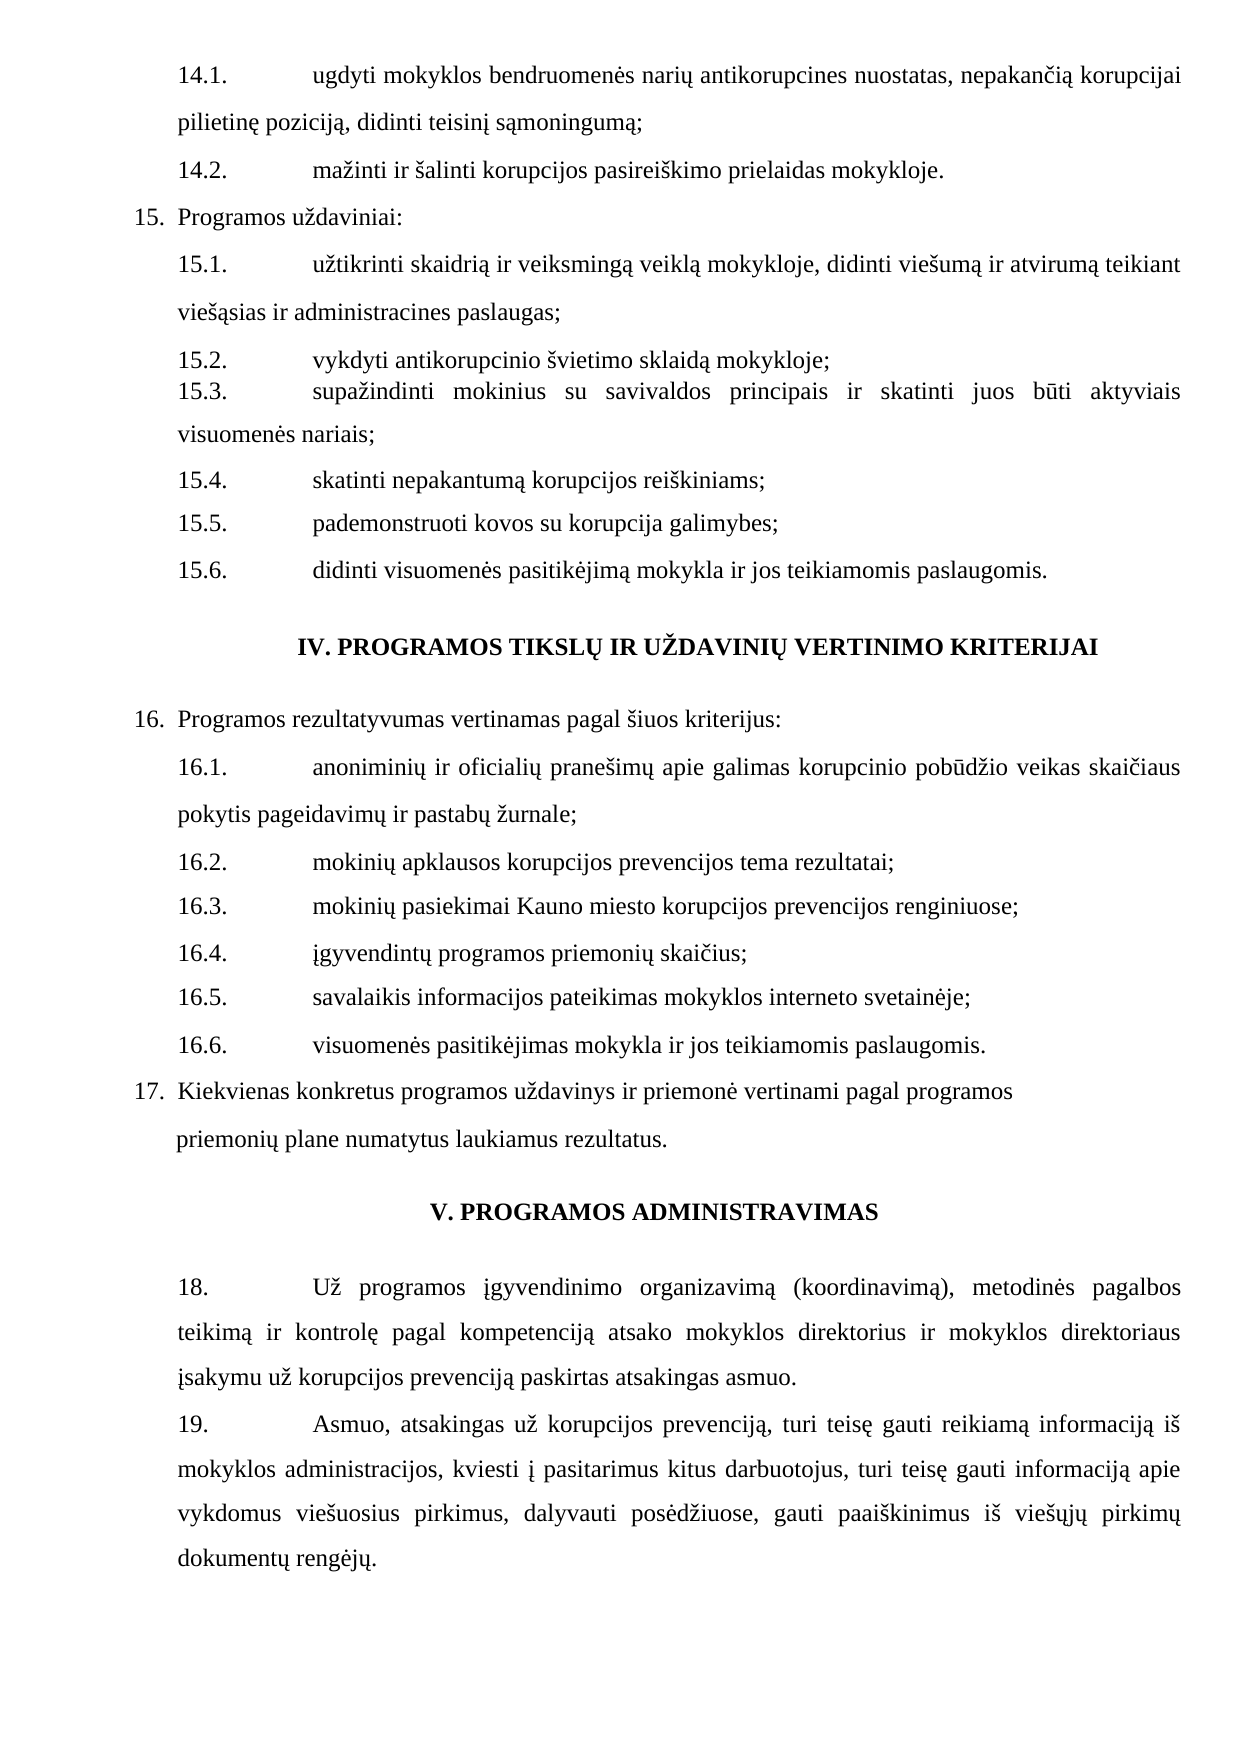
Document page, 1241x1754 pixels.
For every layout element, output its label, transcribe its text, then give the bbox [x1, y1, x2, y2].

text priemonių plane numatytus laukiamus rezultatus. [176, 1124, 1182, 1153]
list savalaikis informacijos pateikimas mokyklos interneto svetainėje; [177, 982, 1182, 1011]
list skatinti nepakantumą korupcijos reiškiniams; [177, 466, 1182, 494]
list mokinių pasiekimai Kauno miesto korupcijos prevencijos renginiuose; [177, 891, 1182, 919]
list supažindinti mokinius su savivaldos principais ir skatinti juos būti aktyviais visuomenės nariais; [177, 376, 1182, 447]
list Asmuo, atsakingas už korupcijos prevenciją, turi teisę gauti reikiamą informaciją iš mokyklos administracijos, kviesti į pasitarimus kitus darbuotojus, turi teisę gauti informaciją apie vykdomus viešuosius pirkimus, dalyvauti posėdžiuose, gauti paaiškinimus iš viešųjų pirkimų dokumentų rengėjų. [177, 1409, 1182, 1571]
list vykdyti antikorupcinio švietimo sklaidą mokykloje; [177, 345, 1182, 373]
list Už programos įgyvendinimo organizavimą (koordinavimą), metodinės pagalbos teikimą ir kontrolę pagal kompetenciją atsako mokyklos direktorius ir mokyklos direktoriaus įsakymu už korupcijos prevenciją paskirtas atsakingas asmuo. [177, 1272, 1182, 1391]
list visuomenės pasitikėjimas mokykla ir jos teikiamomis paslaugomis. [177, 1030, 1182, 1058]
list mokinių apklausos korupcijos prevencijos tema rezultatai; [177, 847, 1182, 876]
list užtikrinti skaidrią ir veiksmingą veiklą mokykloje, didinti viešumą ir atvirumą teikiant viešąsias ir administracines paslaugas; [177, 249, 1182, 326]
text IV. PROGRAMOS TIKSLŲ IR UŽDAVINIŲ VERTINIMO KRITERIJAI [297, 632, 1182, 660]
list Programos rezultatyvumas vertinamas pagal šiuos kriterijus: [133, 704, 1182, 733]
subtitle V. PROGRAMOS ADMINISTRAVIMAS [177, 1197, 1137, 1226]
list Programos uždaviniai: [133, 202, 1182, 231]
list mažinti ir šalinti korupcijos pasireiškimo prielaidas mokykloje. [177, 155, 1182, 184]
list Kiekvienas konkretus programos uždavinys ir priemonė vertinami pagal programos [133, 1076, 1182, 1105]
list anoniminių ir oficialių pranešimų apie galimas korupcinio pobūdžio veikas skaičiaus pokytis pageidavimų ir pastabų žurnale; [177, 752, 1182, 828]
list pademonstruoti kovos su korupcija galimybes; [177, 508, 1182, 537]
list ugdyti mokyklos bendruomenės narių antikorupcines nuostatas, nepakančią korupcijai pilietinę poziciją, didinti teisinį sąmoningumą; [177, 60, 1182, 136]
list įgyvendintų programos priemonių skaičius; [177, 938, 1182, 967]
list didinti visuomenės pasitikėjimą mokykla ir jos teikiamomis paslaugomis. [177, 555, 1182, 584]
